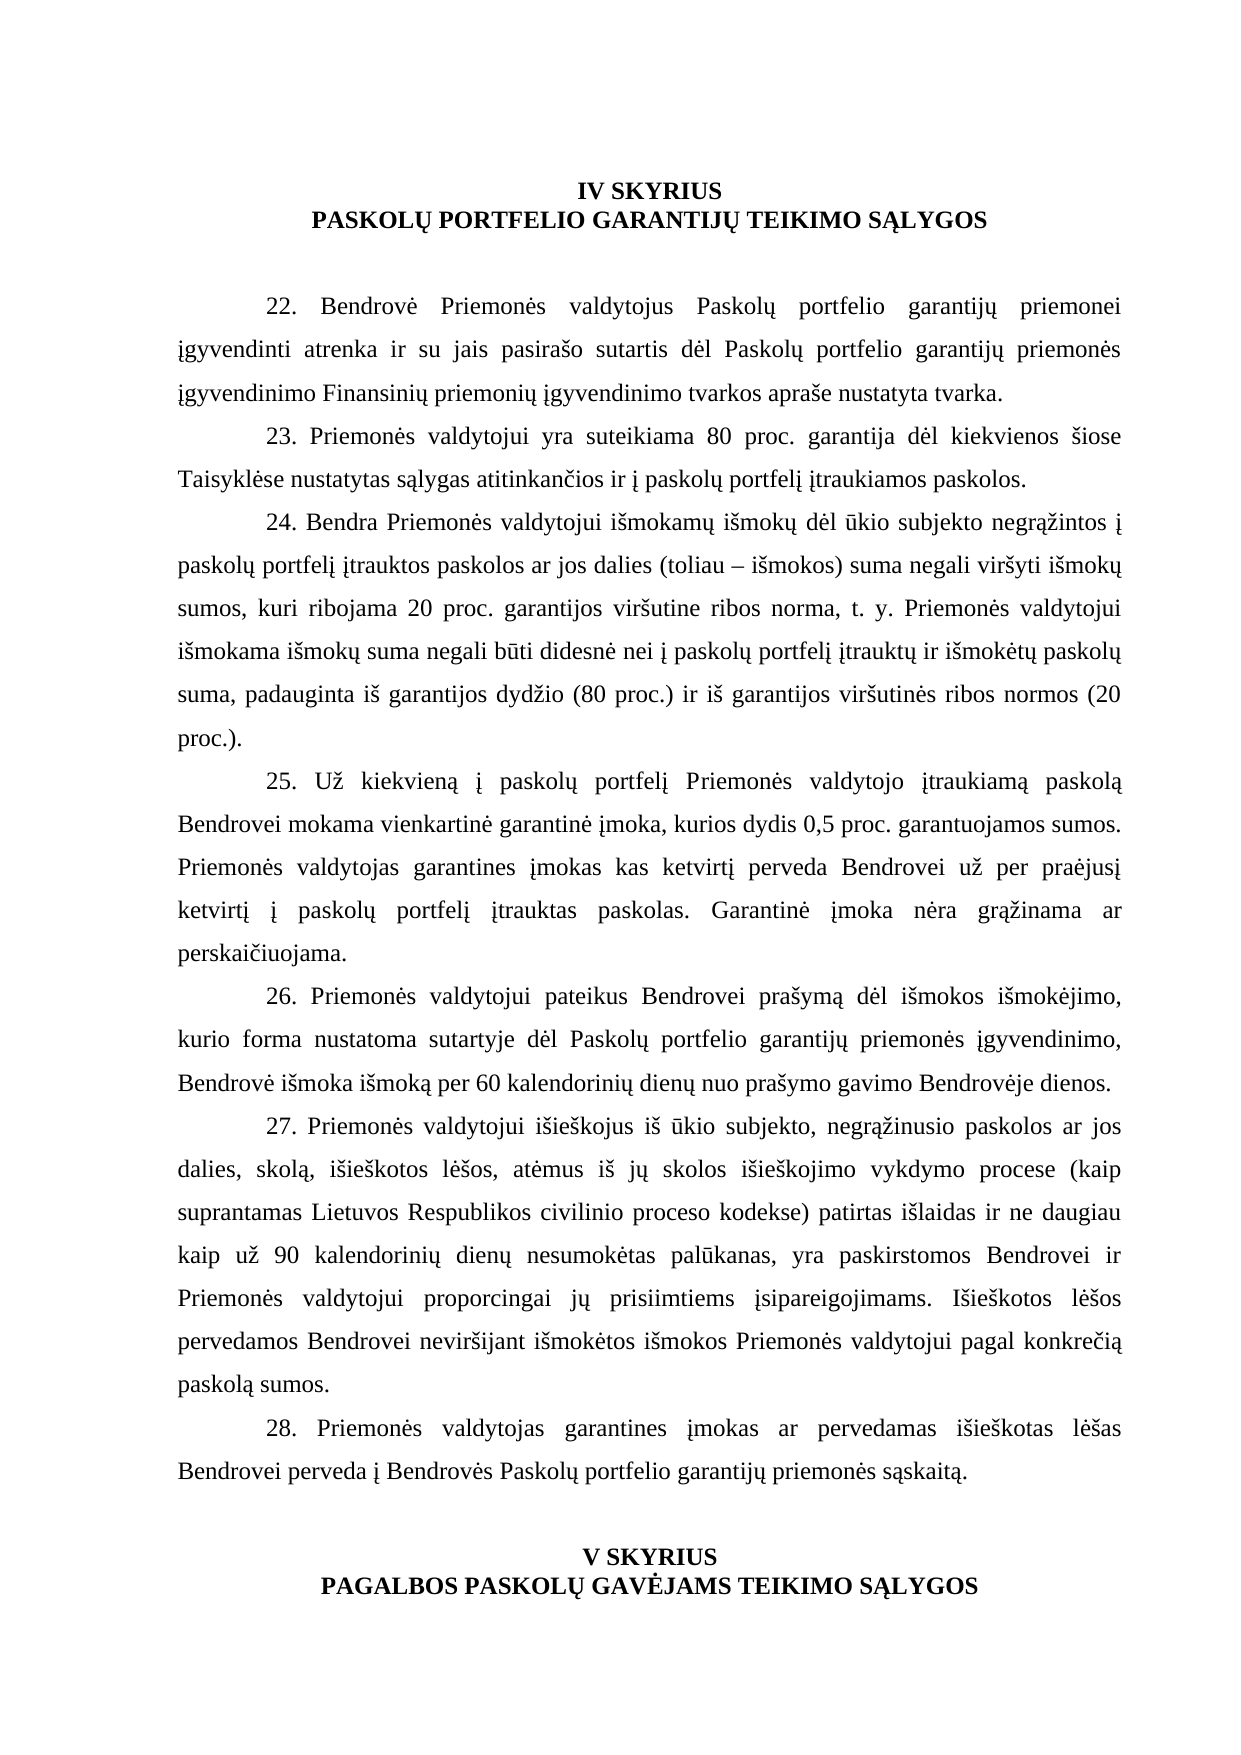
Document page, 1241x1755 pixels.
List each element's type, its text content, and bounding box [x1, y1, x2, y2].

text 27. Priemonės valdytojui išieškojus iš ūkio subjekto, negrąžinusio paskolos ar jos dalies, skolą, išieškotos lėšos, atėmus iš jų skolos išieškojimo vykdymo procese (kaip suprantamas Lietuvos Respublikos civilinio proceso kodekse) patirtas išlaidas ir ne daugiau kaip už 90 kalendorinių dienų nesumokėtas palūkanas, yra paskirstomos Bendrovei ir Priemonės valdytojui proporcingai jų prisiimtiems įsipareigojimams. Išieškotos lėšos pervedamos Bendrovei neviršijant išmokėtos išmokos Priemonės valdytojui pagal konkrečią paskolą sumos. [177, 1111, 1122, 1398]
text 28. Priemonės valdytojas garantines įmokas ar pervedamas išieškotas lėšas Bendrovei perveda į Bendrovės Paskolų portfelio garantijų priemonės sąskaitą. [177, 1413, 1122, 1484]
text PASKOLŲ PORTFELIO GARANTIJŲ TEIKIMO SĄLYGOS [177, 205, 1122, 234]
text 25. Už kiekvieną į paskolų portfelį Priemonės valdytojo įtraukiamą paskolą Bendrovei mokama vienkartinė garantinė įmoka, kurios dydis 0,5 proc. garantuojamos sumos. Priemonės valdytojas garantines įmokas kas ketvirtį perveda Bendrovei už per praėjusį ketvirtį į paskolų portfelį įtrauktas paskolas. Garantinė įmoka nėra grąžinama ar perskaičiuojama. [177, 766, 1122, 967]
text 24. Bendra Priemonės valdytojui išmokamų išmokų dėl ūkio subjekto negrąžintos į paskolų portfelį įtrauktos paskolos ar jos dalies (toliau – išmokos) suma negali viršyti išmokų sumos, kuri ribojama 20 proc. garantijos viršutine ribos norma, t. y. Priemonės valdytojui išmokama išmokų suma negali būti didesnė nei į paskolų portfelį įtrauktų ir išmokėtų paskolų suma, padauginta iš garantijos dydžio (80 proc.) ir iš garantijos viršutinės ribos normos (20 proc.). [177, 507, 1122, 751]
text 26. Priemonės valdytojui pateikus Bendrovei prašymą dėl išmokos išmokėjimo, kurio forma nustatoma sutartyje dėl Paskolų portfelio garantijų priemonės įgyvendinimo, Bendrovė išmoka išmoką per 60 kalendorinių dienų nuo prašymo gavimo Bendrovėje dienos. [177, 981, 1122, 1096]
text 22. Bendrovė Priemonės valdytojus Paskolų portfelio garantijų priemonei įgyvendinti atrenka ir su jais pasirašo sutartis dėl Paskolų portfelio garantijų priemonės įgyvendinimo Finansinių priemonių įgyvendinimo tvarkos apraše nustatyta tvarka. [177, 291, 1122, 406]
text V SKYRIUS [177, 1542, 1122, 1571]
text 23. Priemonės valdytojui yra suteikiama 80 proc. garantija dėl kiekvienos šiose Taisyklėse nustatytas sąlygas atitinkančios ir į paskolų portfelį įtraukiamos paskolos. [177, 421, 1122, 493]
text PAGALBOS PASKOLŲ GAVĖJAMS TEIKIMO SĄLYGOS [177, 1571, 1122, 1599]
text IV SKYRIUS [177, 176, 1122, 205]
